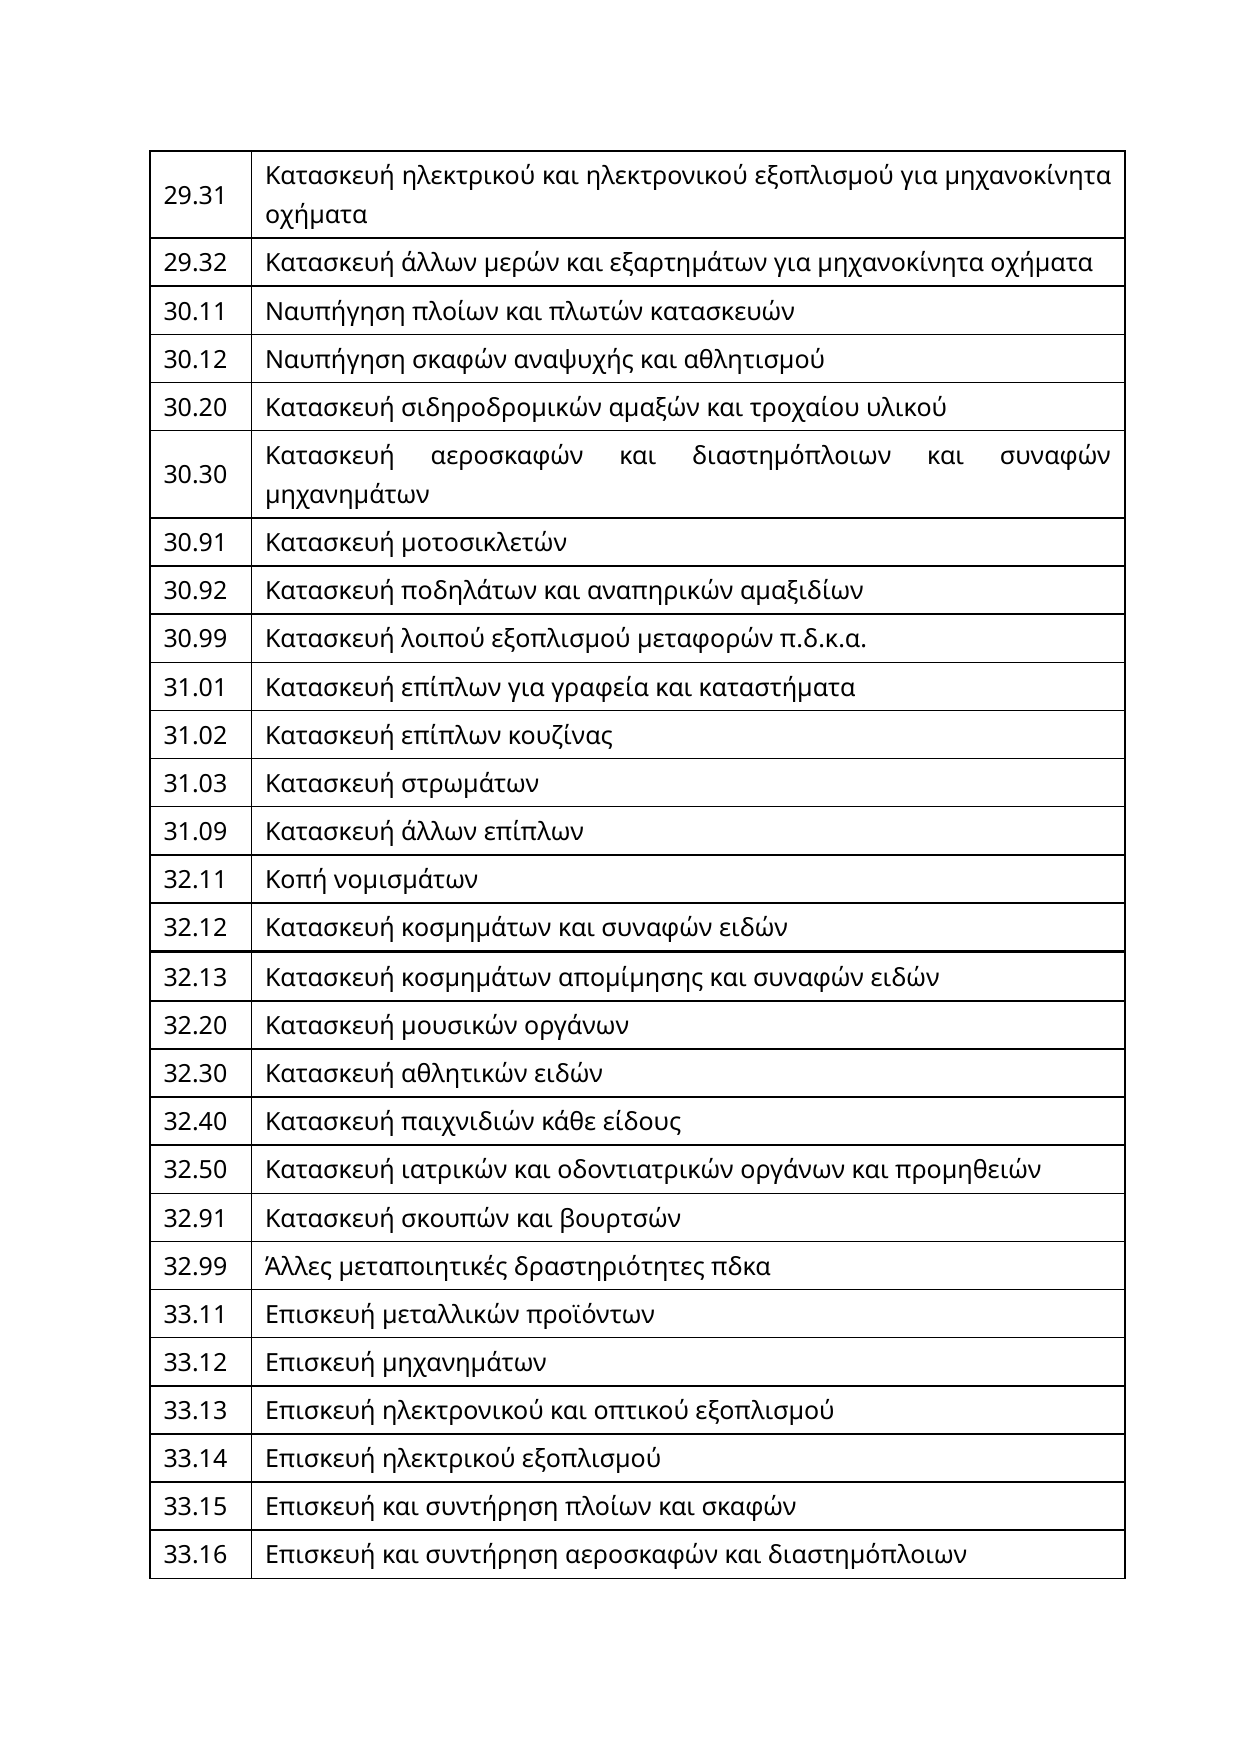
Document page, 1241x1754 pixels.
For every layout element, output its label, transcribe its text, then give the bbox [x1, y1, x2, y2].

table_cell 30.30 [151, 431, 251, 517]
table_cell 33.16 [151, 1531, 251, 1577]
table_cell 31.09 [151, 807, 251, 854]
table_cell Κατασκευή κοσμημάτων και συναφών ειδών [252, 904, 1124, 950]
table_cell 30.91 [151, 519, 251, 565]
table_cell 30.11 [151, 287, 251, 333]
table_cell 30.20 [151, 383, 251, 430]
table_cell Κατασκευή ιατρικών και οδοντιατρικών οργάνων και προμηθειών [252, 1146, 1124, 1192]
table_cell 30.92 [151, 567, 251, 613]
table_cell Κοπή νομισμάτων [252, 856, 1124, 902]
table_cell 31.02 [151, 711, 251, 758]
table_cell 33.14 [151, 1435, 251, 1481]
table_cell Κατασκευή ποδηλάτων και αναπηρικών αμαξιδίων [252, 567, 1124, 613]
table_cell 32.11 [151, 856, 251, 902]
table_cell Κατασκευή μοτοσικλετών [252, 519, 1124, 565]
table_cell Ναυπήγηση σκαφών αναψυχής και αθλητισμού [252, 335, 1124, 382]
table_cell 33.11 [151, 1290, 251, 1337]
table_cell Κατασκευή επίπλων κουζίνας [252, 711, 1124, 758]
table_cell 31.03 [151, 759, 251, 806]
table_cell Ναυπήγηση πλοίων και πλωτών κατασκευών [252, 287, 1124, 333]
table_cell Κατασκευή λοιπού εξοπλισμού μεταφορών π.δ.κ.α. [252, 615, 1124, 661]
table_cell Επισκευή και συντήρηση πλοίων και σκαφών [252, 1483, 1124, 1529]
table_cell 32.30 [151, 1050, 251, 1096]
table_cell Κατασκευή άλλων μερών και εξαρτημάτων για μηχανοκίνητα οχήματα [252, 239, 1124, 285]
table_cell Κατασκευή άλλων επίπλων [252, 807, 1124, 854]
table_cell Κατασκευή αθλητικών ειδών [252, 1050, 1124, 1096]
table_cell Κατασκευή στρωμάτων [252, 759, 1124, 806]
table_cell 32.40 [151, 1098, 251, 1144]
table_cell 29.31 [151, 152, 251, 237]
table_cell 32.50 [151, 1146, 251, 1192]
table_cell 32.12 [151, 904, 251, 950]
table_cell Επισκευή μηχανημάτων [252, 1338, 1124, 1385]
table_header Κατασκευή κοσμημάτων απομίμησης και συναφών ειδών [252, 953, 1124, 1000]
table_cell 33.13 [151, 1387, 251, 1433]
table_cell 33.12 [151, 1338, 251, 1385]
table_cell Κατασκευή ηλεκτρικού και ηλεκτρονικού εξοπλισμού για μηχανοκίνητα οχήματα [252, 152, 1124, 237]
table_cell 33.15 [151, 1483, 251, 1529]
table_cell 32.91 [151, 1194, 251, 1241]
table_cell Κατασκευή αεροσκαφών και διαστημόπλοιων και συναφών μηχανημάτων [252, 431, 1124, 517]
table_cell Κατασκευή σιδηροδρομικών αμαξών και τροχαίου υλικού [252, 383, 1124, 430]
table_cell Άλλες μεταποιητικές δραστηριότητες πδκα [252, 1242, 1124, 1289]
table_cell Επισκευή ηλεκτρικού εξοπλισμού [252, 1435, 1124, 1481]
table_cell Επισκευή και συντήρηση αεροσκαφών και διαστημόπλοιων [252, 1531, 1124, 1577]
table_cell 32.20 [151, 1002, 251, 1048]
table_cell 31.01 [151, 663, 251, 709]
table_cell 32.99 [151, 1242, 251, 1289]
table_cell 29.32 [151, 239, 251, 285]
table_cell Επισκευή μεταλλικών προϊόντων [252, 1290, 1124, 1337]
table_cell 30.99 [151, 615, 251, 661]
table_header 32.13 [151, 953, 251, 1000]
table_cell Κατασκευή μουσικών οργάνων [252, 1002, 1124, 1048]
table_cell 30.12 [151, 335, 251, 382]
table_cell Επισκευή ηλεκτρονικού και οπτικού εξοπλισμού [252, 1387, 1124, 1433]
table_cell Κατασκευή επίπλων για γραφεία και καταστήματα [252, 663, 1124, 709]
table_cell Κατασκευή παιχνιδιών κάθε είδους [252, 1098, 1124, 1144]
table_cell Κατασκευή σκουπών και βουρτσών [252, 1194, 1124, 1241]
